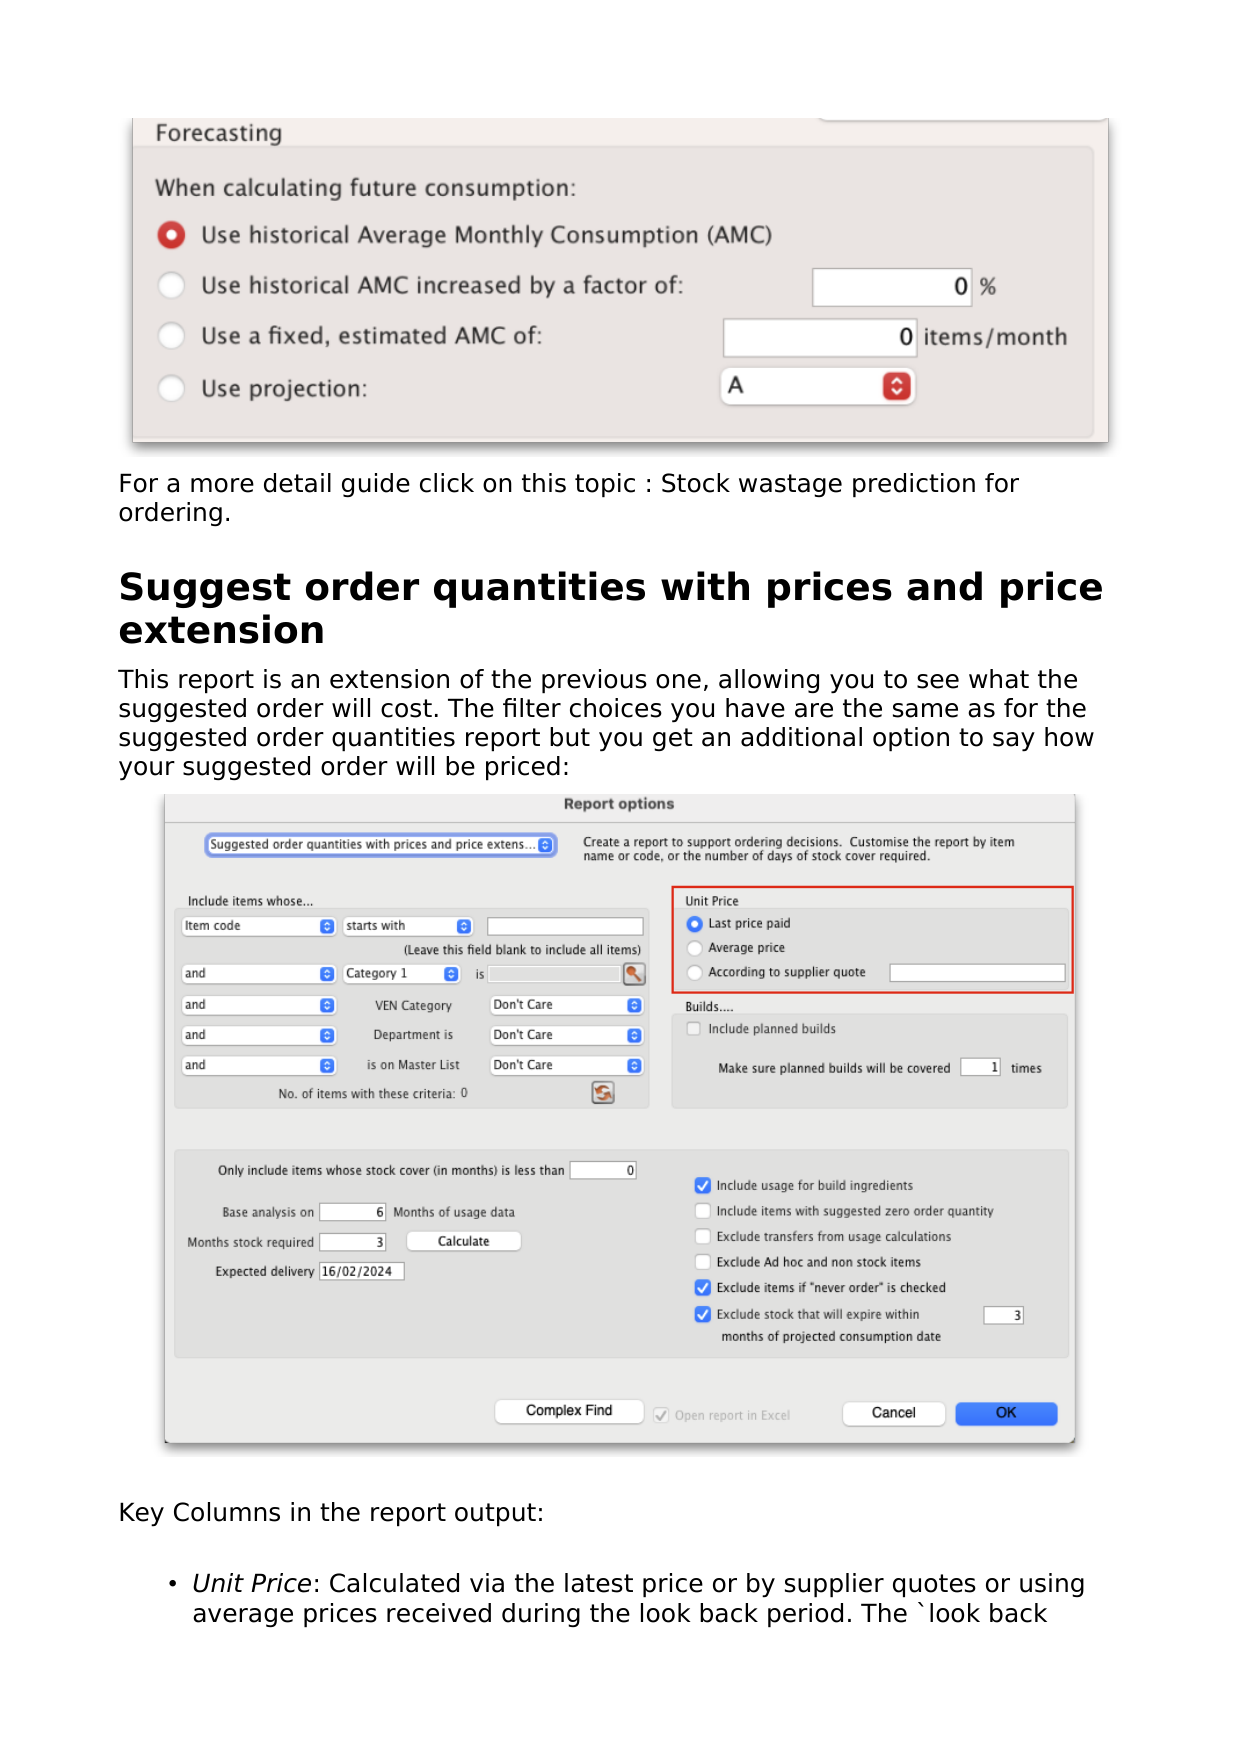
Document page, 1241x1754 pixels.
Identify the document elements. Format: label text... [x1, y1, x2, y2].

subtitle Suggest order quantities with prices and price extension [118, 565, 1122, 652]
picture [118, 118, 1123, 457]
picture [151, 794, 1089, 1457]
list Unit Price: Calculated via the latest price or by supplier quotes or using average prices received during the look back period. The `look back [177, 1570, 1122, 1628]
text For a more detail guide click on this topic : Stock wastage prediction for ordering. [118, 469, 1122, 528]
text Key Columns in the report output: [118, 1498, 1122, 1528]
text This report is an extension of the previous one, allowing you to see what the suggested order will cost. The filter choices you have are the same as for the suggested order quantities report but you get an additional option to say how your suggested order will be priced: [118, 665, 1122, 782]
